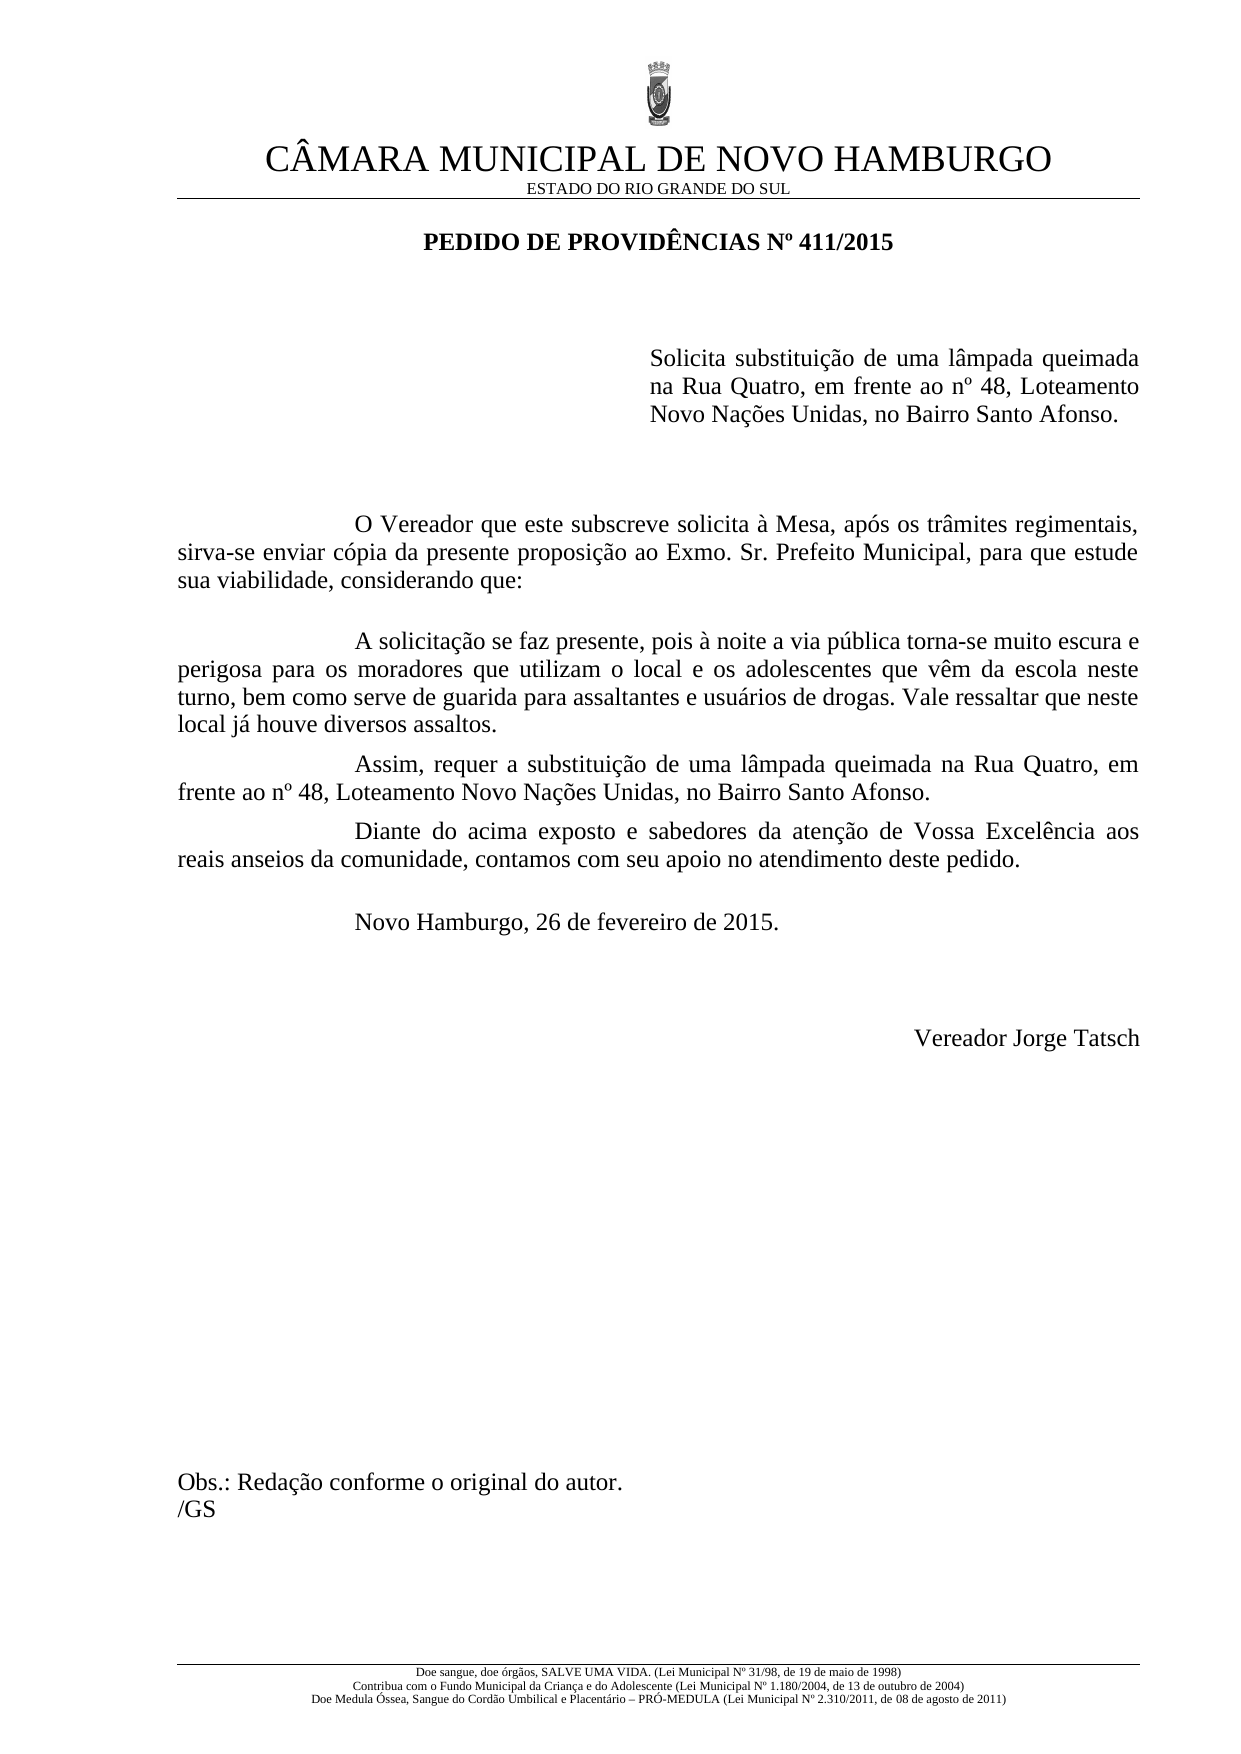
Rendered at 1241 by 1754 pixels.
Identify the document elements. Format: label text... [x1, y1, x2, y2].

text Assim, requer a substituição de uma lâmpada queimada na Rua Quatro, em frente ao nº 48, Loteamento Novo Nações Unidas, no Bairro Santo Afonso. [177, 750, 1140, 805]
text Solicita substituição de uma lâmpada queimada na Rua Quatro, em frente ao nº 48, Loteamento Novo Nações Unidas, no Bairro Santo Afonso. [649, 344, 1140, 428]
text /GS [177, 1495, 1140, 1523]
text Vereador Jorge Tatsch [177, 1024, 1140, 1052]
text PEDIDO DE PROVIDÊNCIAS Nº 411/2015 [177, 228, 1140, 256]
text Novo Hamburgo, 26 de fevereiro de 2015. [177, 908, 1140, 936]
text O Vereador que este subscreve solicita à Mesa, após os trâmites regimentais, sirva-se enviar cópia da presente proposição ao Exmo. Sr. Prefeito Municipal, para que estude sua viabilidade, considerando que: [177, 510, 1140, 593]
text Obs.: Redação conforme o original do autor. [177, 1468, 1140, 1495]
text Diante do acima exposto e sabedores da atenção de Vossa Excelência aos reais anseios da comunidade, contamos com seu apoio no atendimento deste pedido. [177, 817, 1140, 873]
text A solicitação se faz presente, pois à noite a via pública torna-se muito escura e perigosa para os moradores que utilizam o local e os adolescentes que vêm da escola neste turno, bem como serve de guarida para assaltantes e usuários de drogas. Vale ressaltar que neste local já houve diversos assaltos. [177, 627, 1140, 738]
